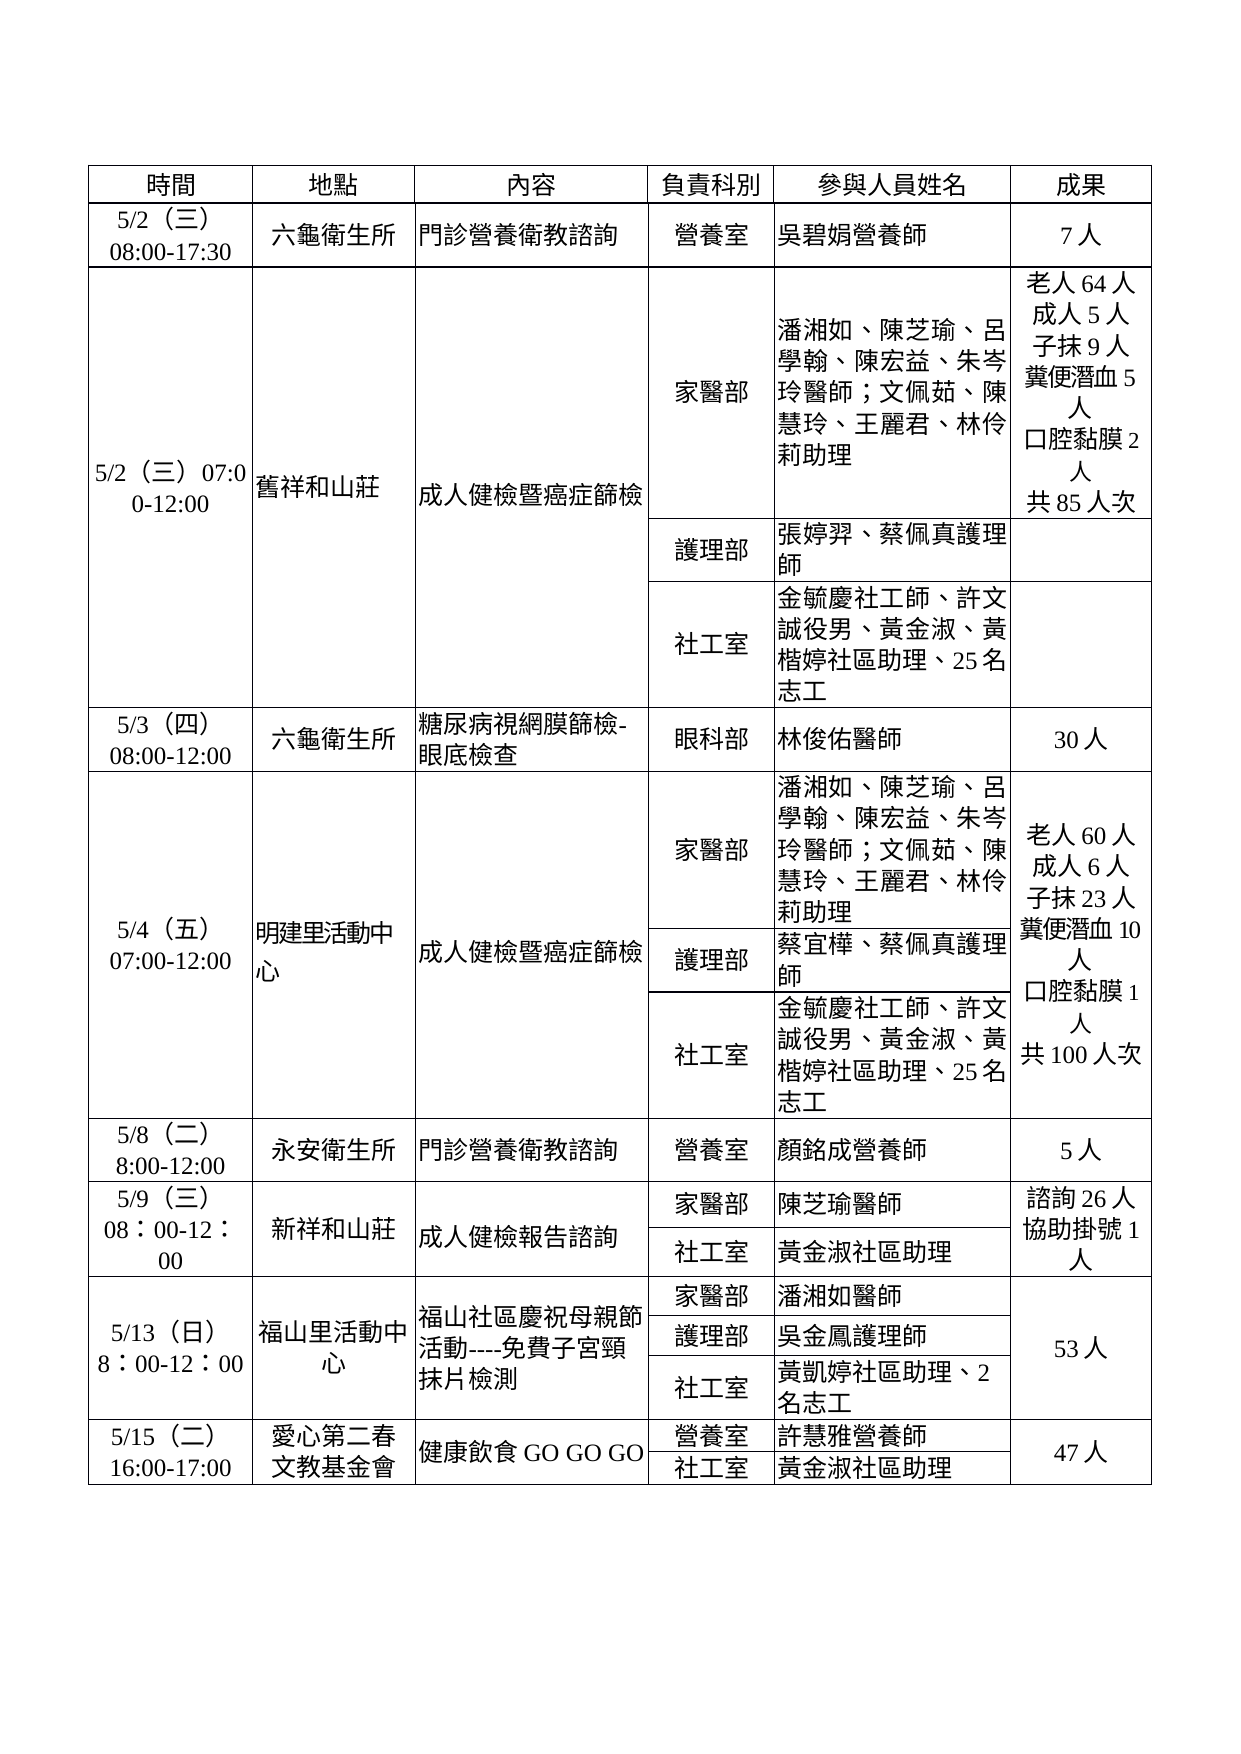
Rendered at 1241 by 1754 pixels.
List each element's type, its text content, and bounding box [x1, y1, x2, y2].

table_header 老人64人 成人5人 子抹9人 糞便潛血5人 口腔黏膜2人 共85人次 [1011, 268, 1151, 517]
table_cell 5/8（二） 8:00-12:00 [89, 1119, 252, 1181]
table_cell 社工室 [649, 1228, 774, 1276]
table_header 7人 [1011, 204, 1151, 266]
table_header 糖尿病視網膜篩檢-眼底檢查 [416, 708, 648, 771]
table_cell 金毓慶社工師、許文誠役男、黃金淑、黃楷婷社區助理、25名志工 [775, 993, 1010, 1117]
table_header 舊祥和山莊 [253, 268, 415, 707]
table_header 六龜衛生所 [253, 708, 415, 771]
table_cell 家醫部 [649, 1182, 774, 1227]
table_cell 5人 [1011, 1119, 1151, 1181]
table_cell 營養室 [649, 1119, 774, 1181]
table_cell 福山里活動中心 [253, 1277, 415, 1419]
table_cell 社工室 [649, 582, 774, 707]
table_cell 家醫部 [649, 772, 774, 928]
table_header 眼科部 [649, 708, 774, 771]
table_header 負責科別 [648, 166, 773, 202]
table_cell 社工室 [649, 993, 774, 1117]
table_cell 張婷羿、蔡佩真護理師 [775, 519, 1010, 581]
table_header 5/2（三）07:00-12:00 [89, 268, 252, 707]
table_cell 愛心第二春 文教基金會 [253, 1420, 415, 1483]
table_cell 社工室 [649, 1356, 774, 1419]
table_cell 成人健檢暨癌症篩檢 [416, 772, 648, 1117]
table_cell 護理部 [649, 519, 774, 581]
table_cell 社工室 [649, 1452, 774, 1483]
table_cell 家醫部 [649, 1277, 774, 1315]
table_header 家醫部 [649, 268, 774, 517]
table_header 門診營養衛教諮詢 [416, 204, 648, 266]
table_header 內容 [415, 166, 647, 202]
table_cell 陳芝瑜醫師 [775, 1182, 1010, 1227]
table_header 時間 [89, 166, 252, 202]
table_header 成果 [1011, 166, 1151, 202]
table_cell 福山社區慶祝母親節活動----免費子宮頸抹片檢測 [416, 1277, 648, 1419]
table_cell 黃金淑社區助理 [775, 1228, 1010, 1276]
table_cell 永安衛生所 [253, 1119, 415, 1181]
table_cell 47人 [1011, 1420, 1151, 1483]
table_cell 吳金鳳護理師 [775, 1316, 1010, 1355]
table_header 5/3（四） 08:00-12:00 [89, 708, 252, 771]
table_header 營養室 [649, 204, 774, 266]
table_cell 營養室 [649, 1420, 774, 1451]
table_header 地點 [253, 166, 414, 202]
table_cell 黃金淑社區助理 [775, 1452, 1010, 1483]
table_cell 諮詢26人 協助掛號1人 [1011, 1182, 1151, 1276]
table_cell 5/13（日） 8：00-12：00 [89, 1277, 252, 1419]
table_cell 老人60人 成人6人 子抹23人 糞便潛血10人 口腔黏膜1人 共100人次 [1011, 772, 1151, 1117]
table_cell 成人健檢報告諮詢 [416, 1182, 648, 1276]
table_header 六龜衛生所 [253, 204, 415, 266]
table_header 30人 [1011, 708, 1151, 771]
table_header 林俊佑醫師 [775, 708, 1010, 771]
table_cell 5/9（三） 08：00-12：00 [89, 1182, 252, 1276]
table_header 參與人員姓名 [774, 166, 1010, 202]
table_cell 護理部 [649, 929, 774, 991]
table_header 吳碧娟營養師 [775, 204, 1010, 266]
table_cell 5/15（二） 16:00-17:00 [89, 1420, 252, 1483]
table_cell 潘湘如醫師 [775, 1277, 1010, 1315]
table_cell [1011, 582, 1151, 707]
table_cell 潘湘如、陳芝瑜、呂學翰、陳宏益、朱岑玲醫師；文佩茹、陳慧玲、王麗君、林伶莉助理 [775, 772, 1010, 928]
table_cell [1011, 519, 1151, 581]
table_header 5/2（三） 08:00-17:30 [89, 204, 252, 266]
table_cell 顏銘成營養師 [775, 1119, 1010, 1181]
table_cell 健康飲食GO GO GO [416, 1420, 648, 1483]
table_cell 許慧雅營養師 [775, 1420, 1010, 1451]
table_cell 黃凱婷社區助理、2名志工 [775, 1356, 1010, 1419]
table_cell 53人 [1011, 1277, 1151, 1419]
table_cell 金毓慶社工師、許文誠役男、黃金淑、黃楷婷社區助理、25名志工 [775, 582, 1010, 707]
table_header 潘湘如、陳芝瑜、呂學翰、陳宏益、朱岑玲醫師；文佩茹、陳慧玲、王麗君、林伶莉助理 [775, 268, 1010, 517]
table_cell 蔡宜樺、蔡佩真護理師 [775, 929, 1010, 991]
table_cell 護理部 [649, 1316, 774, 1355]
table_cell 門診營養衛教諮詢 [416, 1119, 648, 1181]
table_cell 明建里活動中心 [253, 772, 415, 1117]
table_header 成人健檢暨癌症篩檢 [416, 268, 648, 707]
table_cell 5/4（五） 07:00-12:00 [89, 772, 252, 1117]
table_cell 新祥和山莊 [253, 1182, 415, 1276]
